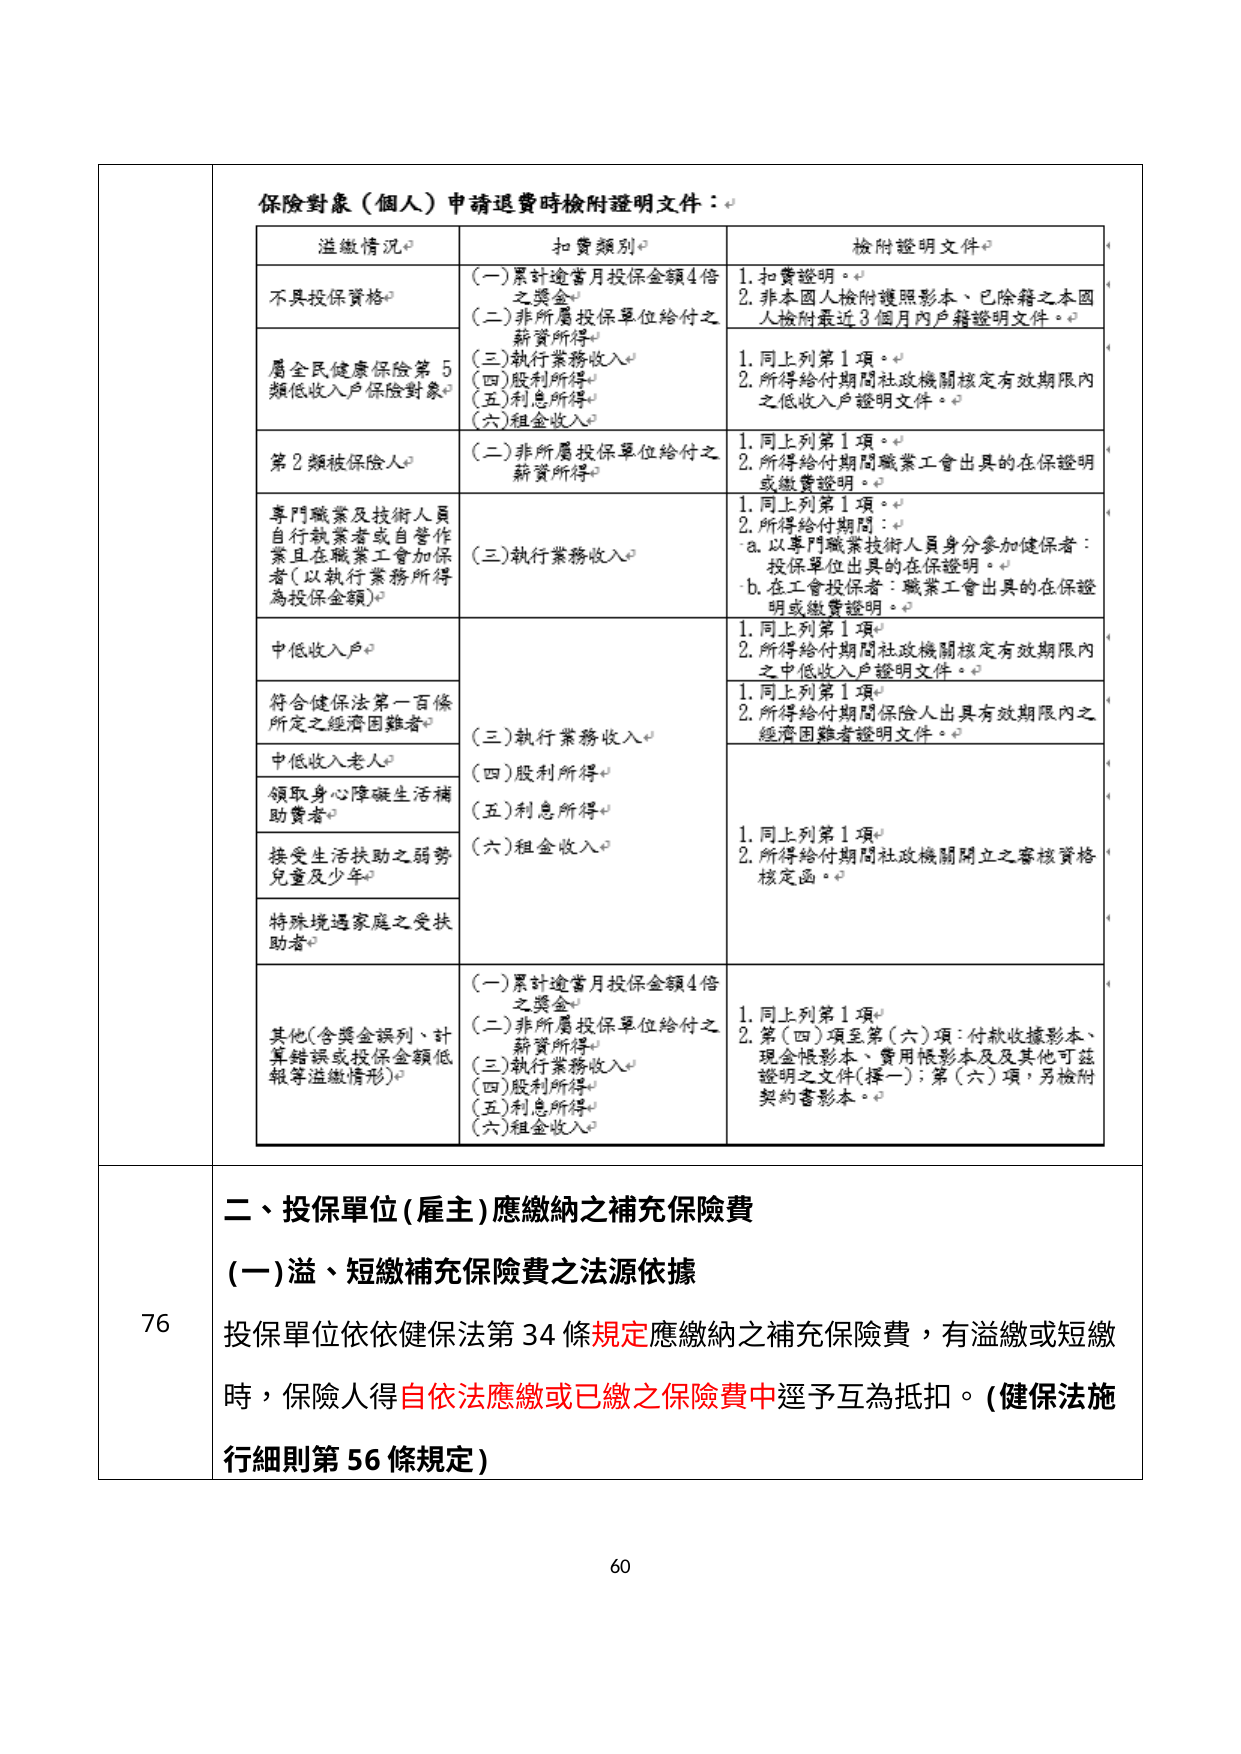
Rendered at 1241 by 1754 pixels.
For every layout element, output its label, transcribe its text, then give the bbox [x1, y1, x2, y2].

table_cell 二、投保單位(雇主)應繳納之補充保險費 (一)溢、短繳補充保險費之法源依據 投保單位依依健保法第34條規定應繳納之補充保險費，有溢繳或短繳時，保險人得自依法應繳或已繳之保險費中逕予互為抵扣。(健保法施行細則第56條規定) [213, 1166, 1142, 1479]
table_header [213, 165, 1142, 1165]
table_cell 76 [99, 1166, 212, 1479]
table_header [99, 165, 212, 1165]
